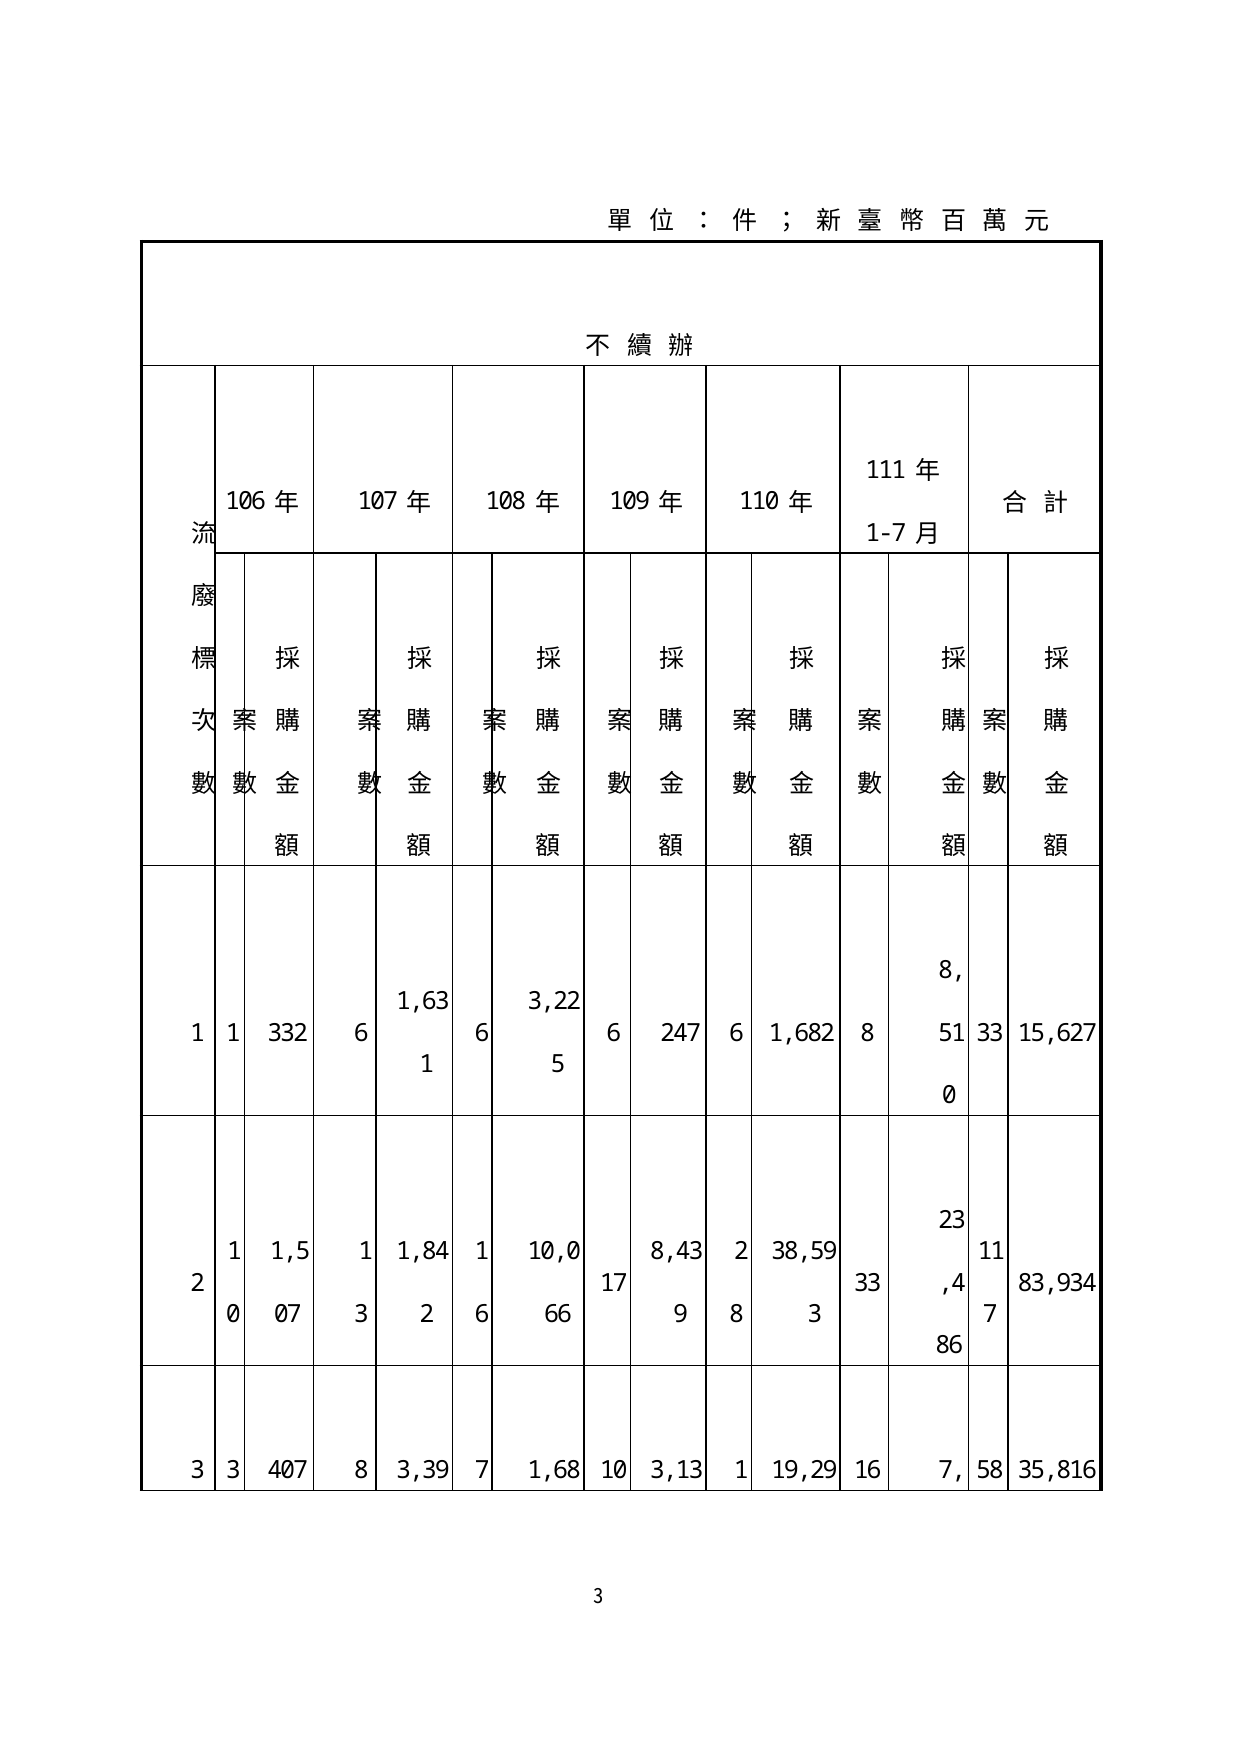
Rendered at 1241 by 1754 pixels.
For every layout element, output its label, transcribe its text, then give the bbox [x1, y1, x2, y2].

table_cell 案數 [841, 554, 888, 865]
table_cell 案數 [314, 554, 375, 865]
table_cell 109年 [585, 366, 705, 552]
table_cell 332 [245, 866, 313, 1115]
table_cell 6 [585, 866, 630, 1115]
table_cell 採購 金額 [377, 554, 452, 865]
table_cell 28 [707, 1116, 751, 1365]
table_cell 16 [453, 1116, 491, 1365]
table_cell 3,225 [493, 866, 583, 1115]
table_cell 58 [969, 1366, 1007, 1490]
table_cell 2 [143, 1116, 214, 1365]
table_cell 107年 [314, 366, 452, 552]
table_cell 23,486 [889, 1116, 968, 1365]
table_cell 7 [453, 1366, 491, 1490]
table_cell 8,510 [889, 866, 968, 1115]
text 單位：件；新臺幣百萬元 [183, 177, 1058, 240]
table_cell 6 [314, 866, 375, 1115]
table_cell 合計 [969, 366, 1099, 552]
table_cell 3 [143, 1366, 214, 1490]
table_cell 採購 金額 [1009, 554, 1099, 865]
table_cell 3,39 [377, 1366, 452, 1490]
table_cell 8,439 [631, 1116, 705, 1365]
table_cell 案數 [453, 554, 491, 865]
table_cell 35,816 [1009, 1366, 1099, 1490]
table_cell 採購金額 [245, 554, 313, 865]
table_cell 1,631 [377, 866, 452, 1115]
table_cell 1,842 [377, 1116, 452, 1365]
table_cell 6 [707, 866, 751, 1115]
table_cell 83,934 [1009, 1116, 1099, 1365]
table_cell 1 [216, 866, 244, 1115]
table_cell 13 [314, 1116, 375, 1365]
table_cell 33 [969, 866, 1007, 1115]
table_header 不續辦 [143, 243, 1099, 365]
table_cell 案數 [707, 554, 751, 865]
table_cell 10 [585, 1366, 630, 1490]
table_cell 流廢標次數 [143, 366, 214, 865]
table_cell 407 [245, 1366, 313, 1490]
table_cell 16 [841, 1366, 888, 1490]
table_cell 111年 1-7月 [841, 366, 968, 552]
table_cell 33 [841, 1116, 888, 1365]
table_cell 採購 金額 [493, 554, 583, 865]
table_cell 247 [631, 866, 705, 1115]
table_cell 15,627 [1009, 866, 1099, 1115]
table_cell 採購 金額 [752, 554, 839, 865]
table_cell 1 [707, 1366, 751, 1490]
table_cell 1,68 [493, 1366, 583, 1490]
table_cell 採購 金額 [631, 554, 705, 865]
table_cell 案數 [969, 554, 1007, 865]
table_cell 7, [889, 1366, 968, 1490]
table_cell 108年 [453, 366, 583, 552]
table_cell 3,13 [631, 1366, 705, 1490]
table_cell 110年 [707, 366, 839, 552]
table_cell 17 [585, 1116, 630, 1365]
table_cell 10,066 [493, 1116, 583, 1365]
table_cell 10 [216, 1116, 244, 1365]
table_cell 8 [841, 866, 888, 1115]
table_cell 1,682 [752, 866, 839, 1115]
table_cell 1,507 [245, 1116, 313, 1365]
table_cell 6 [453, 866, 491, 1115]
table_cell 案數 [585, 554, 630, 865]
table_cell 3 [216, 1366, 244, 1490]
table_cell 38,593 [752, 1116, 839, 1365]
table_cell 117 [969, 1116, 1007, 1365]
table_cell 19,29 [752, 1366, 839, 1490]
table_cell 採購 金額 [889, 554, 968, 865]
table_cell 1 [143, 866, 214, 1115]
table_cell 106年 [216, 366, 313, 552]
table_cell 8 [314, 1366, 375, 1490]
table_cell 案數 [216, 554, 244, 865]
